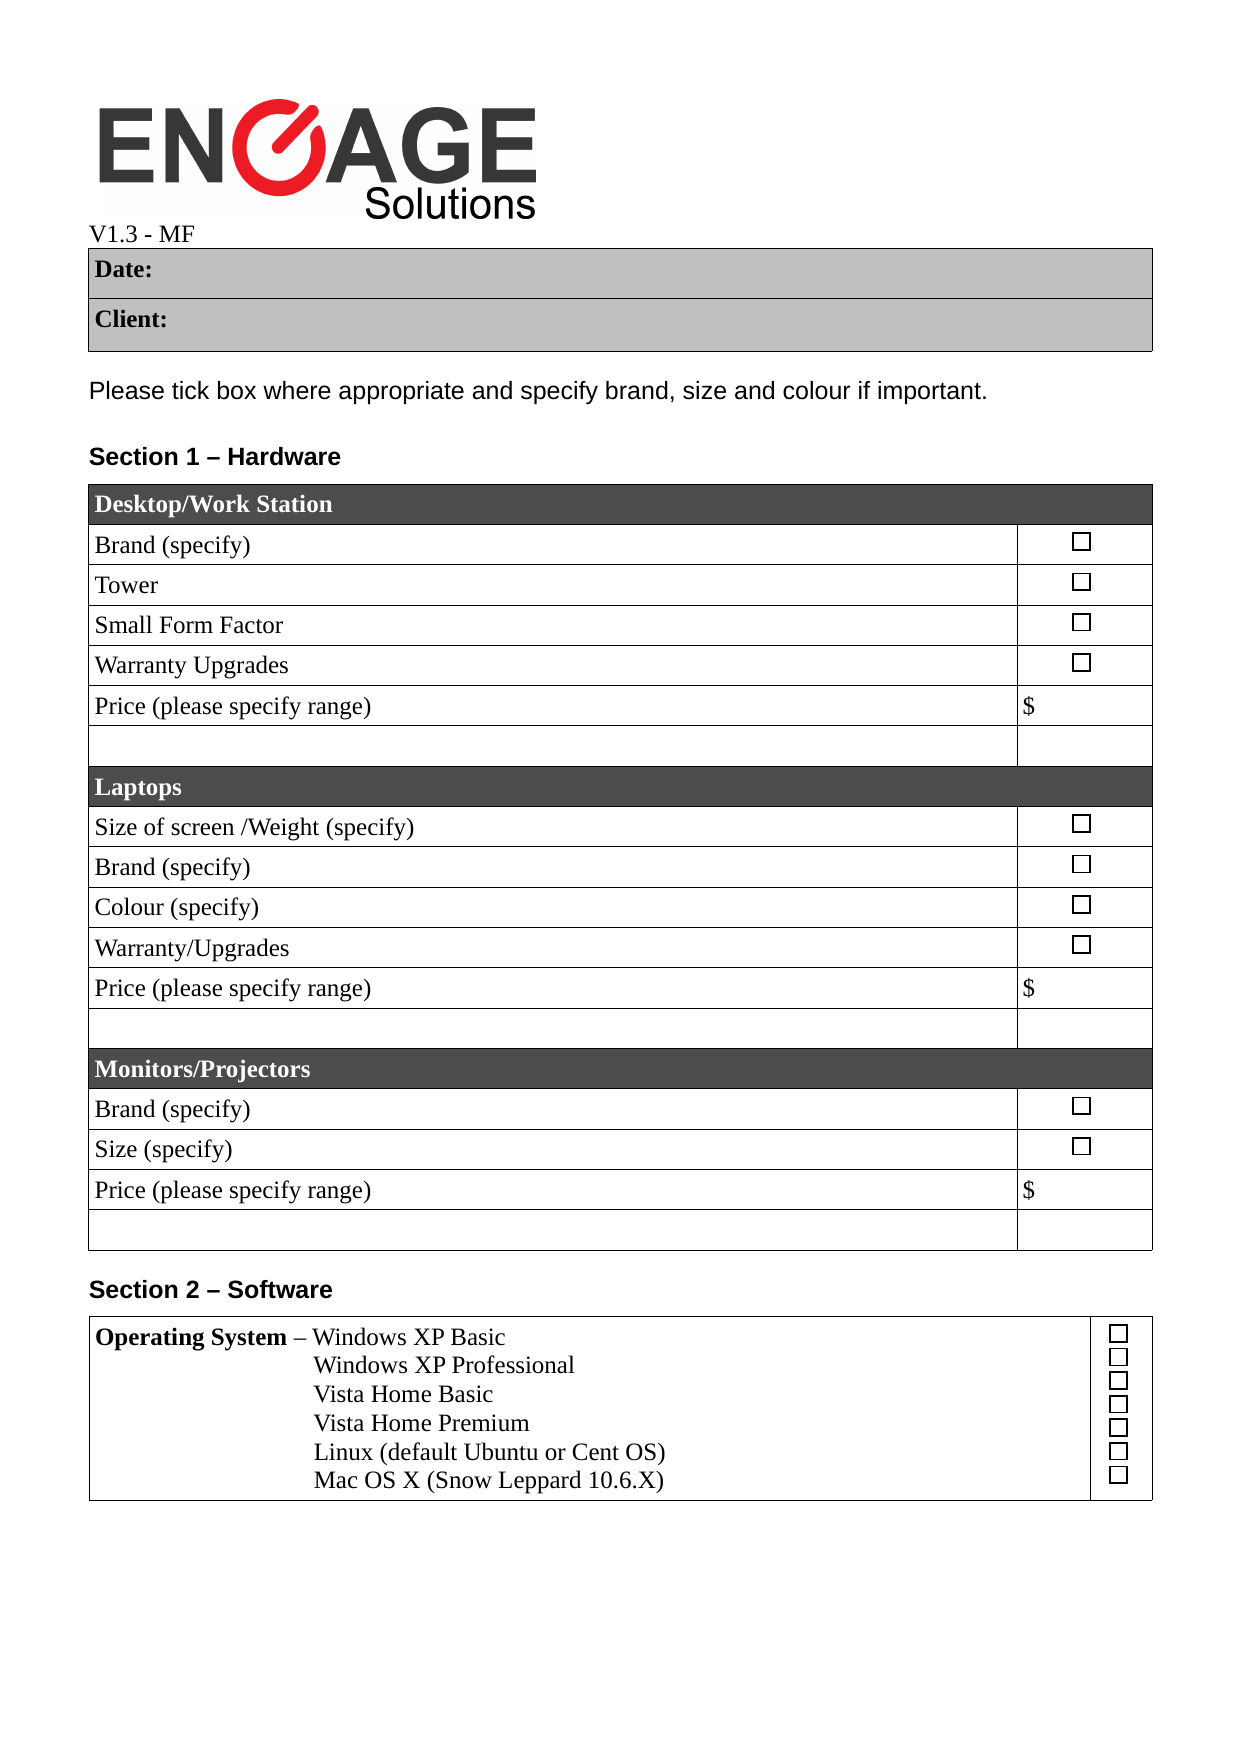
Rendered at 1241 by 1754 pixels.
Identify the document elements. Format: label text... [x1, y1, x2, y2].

table_cell Size of screen /Weight (specify) [89, 807, 1017, 846]
table_header [1091, 1317, 1152, 1500]
subtitle Please tick box where appropriate and specify brand, size and colour if important. [88, 376, 1152, 405]
table_cell [1018, 726, 1152, 766]
table_cell Price (please specify range) [89, 686, 1017, 725]
text V1.3 - MF [88, 88, 1152, 248]
table_cell Tower [89, 565, 1017, 604]
table_cell Colour (specify) [89, 888, 1017, 927]
table_header Desktop/Work Station [89, 485, 1152, 524]
table_cell Laptops [89, 767, 1152, 806]
table_cell $ [1018, 686, 1152, 725]
table_cell Monitors/Projectors [89, 1049, 1152, 1088]
table_header Operating System – Windows XP Basic Windows XP Professional Vista Home Basic Vista Home Premium Linux (default Ubuntu or Cent OS) Mac OS X (Snow Leppard 10.6.X) [90, 1317, 1090, 1500]
table_cell Small Form Factor [89, 606, 1017, 645]
subtitle Section 2 – Software [88, 1274, 1152, 1303]
table_cell [1018, 525, 1152, 564]
table_cell Client: [89, 299, 1152, 351]
table_header Date: [89, 249, 1152, 298]
table_cell Price (please specify range) [89, 1170, 1017, 1209]
table_cell [1018, 606, 1152, 645]
table_cell [1018, 1089, 1152, 1128]
table_cell Size (specify) [89, 1130, 1017, 1169]
table_cell [89, 1009, 1017, 1048]
table_cell [89, 1210, 1017, 1249]
table_cell [1018, 928, 1152, 967]
table_cell $ [1018, 968, 1152, 1008]
picture [99, 99, 536, 219]
table_cell [1018, 807, 1152, 846]
table_cell $ [1018, 1170, 1152, 1209]
table_cell [1018, 1009, 1152, 1048]
table_cell [1018, 888, 1152, 927]
table_cell [1018, 1210, 1152, 1249]
table_cell [89, 726, 1017, 766]
table_cell Warranty/Upgrades [89, 928, 1017, 967]
table_cell Brand (specify) [89, 525, 1017, 564]
table_cell Price (please specify range) [89, 968, 1017, 1008]
table_cell Brand (specify) [89, 1089, 1017, 1128]
table_cell [1018, 847, 1152, 887]
subtitle Section 1 – Hardware [88, 442, 1152, 471]
table_cell Brand (specify) [89, 847, 1017, 887]
table_cell [1018, 565, 1152, 604]
table_cell [1018, 646, 1152, 685]
table_cell [1018, 1130, 1152, 1169]
table_cell Warranty Upgrades [89, 646, 1017, 685]
